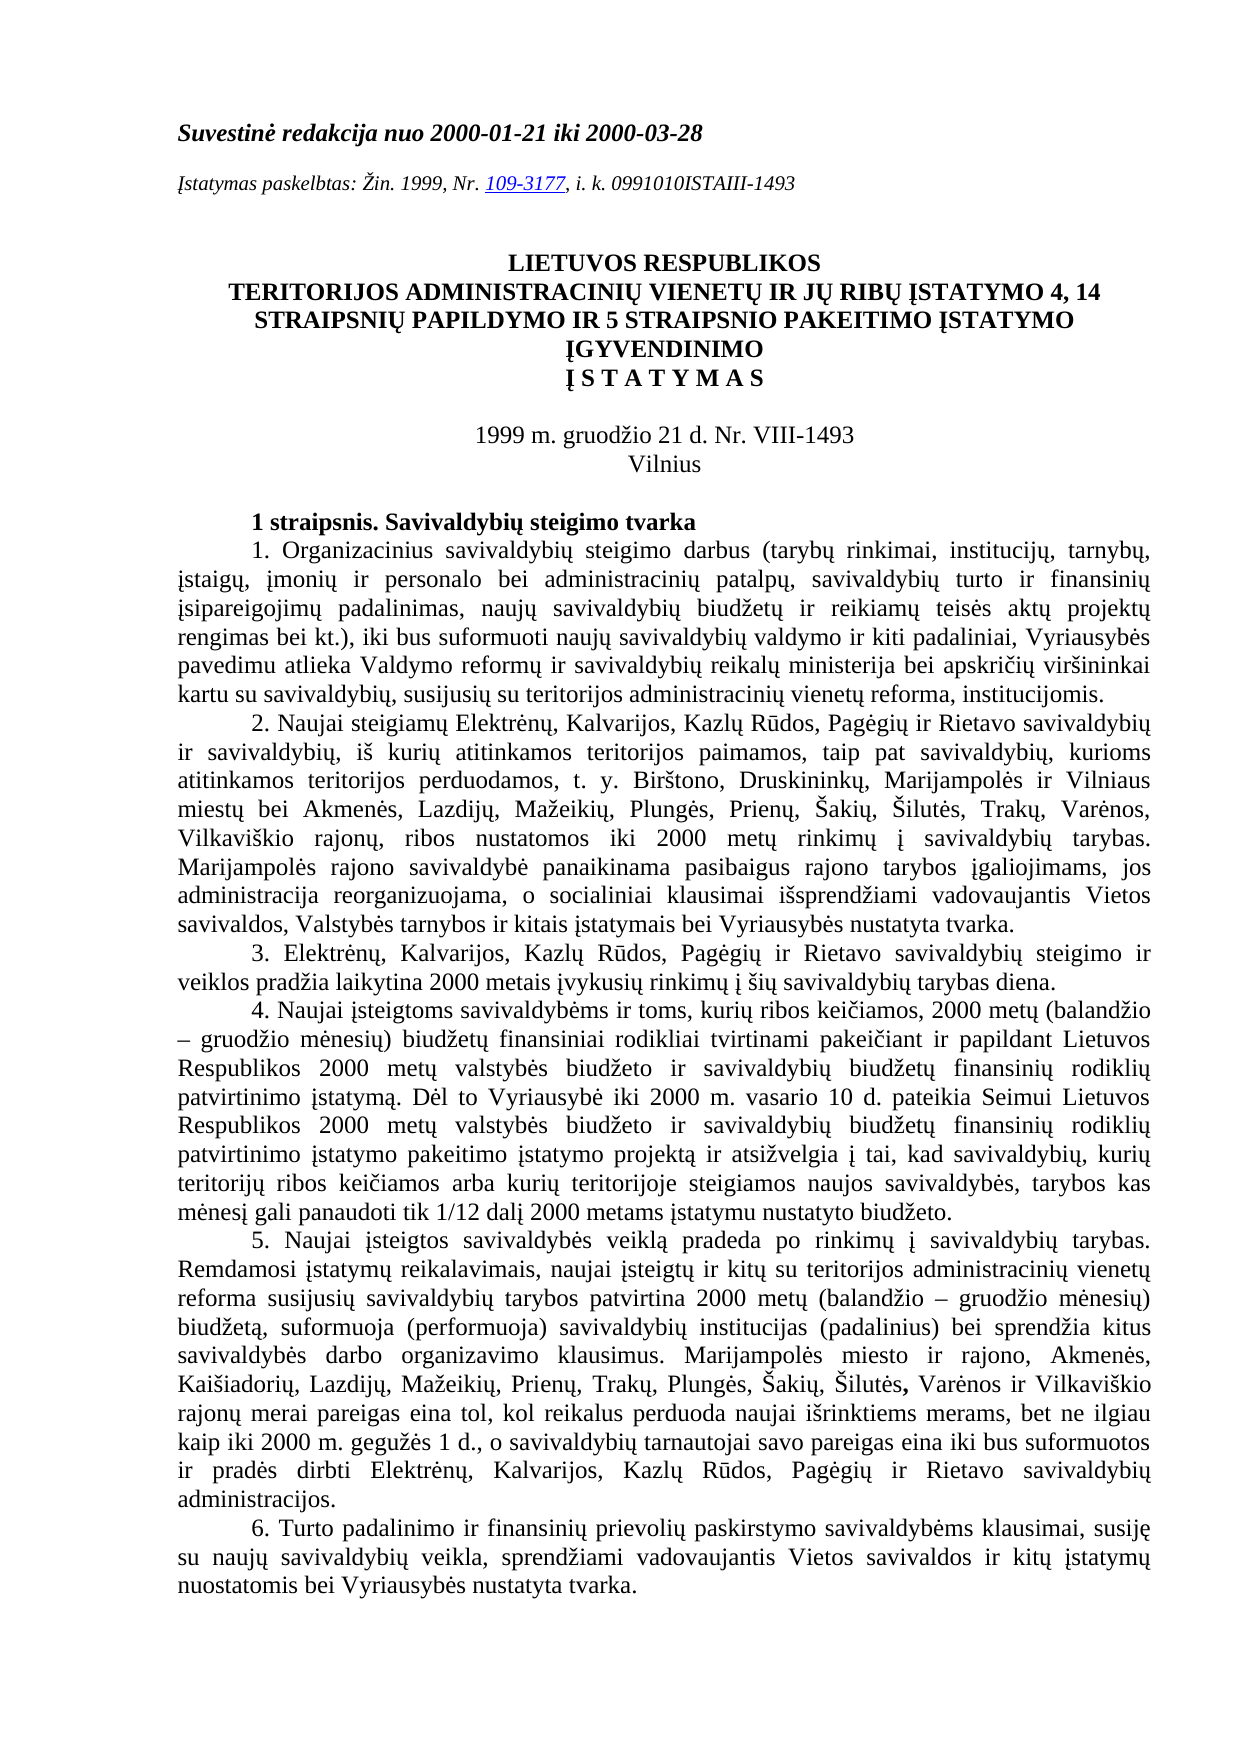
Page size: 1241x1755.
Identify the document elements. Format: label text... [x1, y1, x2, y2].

text 1. Organizacinius savivaldybių steigimo darbus (tarybų rinkimai, institucijų, tarnybų, įstaigų, įmonių ir personalo bei administracinių patalpų, savivaldybių turto ir finansinių įsipareigojimų padalinimas, naujų savivaldybių biudžetų ir reikiamų teisės aktų projektų rengimas bei kt.), iki bus suformuoti naujų savivaldybių valdymo ir kiti padaliniai, Vyriausybės pavedimu atlieka Valdymo reformų ir savivaldybių reikalų ministerija bei apskričių viršininkai kartu su savivaldybių, susijusių su teritorijos administracinių vienetų reforma, institucijomis. [177, 535, 1152, 708]
text 2. Naujai steigiamų Elektrėnų, Kalvarijos, Kazlų Rūdos, Pagėgių ir Rietavo savivaldybių ir savivaldybių, iš kurių atitinkamos teritorijos paimamos, taip pat savivaldybių, kurioms atitinkamos teritorijos perduodamos, t. y. Birštono, Druskininkų, Marijampolės ir Vilniaus miestų bei Akmenės, Lazdijų, Mažeikių, Plungės, Prienų, Šakių, Šilutės, Trakų, Varėnos, Vilkaviškio rajonų, ribos nustatomos iki 2000 metų rinkimų į savivaldybių tarybas. Marijampolės rajono savivaldybė panaikinama pasibaigus rajono tarybos įgaliojimams, jos administracija reorganizuojama, o socialiniai klausimai išsprendžiami vadovaujantis Vietos savivaldos, Valstybės tarnybos ir kitais įstatymais bei Vyriausybės nustatyta tvarka. [177, 708, 1152, 938]
text 3. Elektrėnų, Kalvarijos, Kazlų Rūdos, Pagėgių ir Rietavo savivaldybių steigimo ir veiklos pradžia laikytina 2000 metais įvykusių rinkimų į šių savivaldybių tarybas diena. [177, 938, 1152, 995]
text 1999 m. gruodžio 21 d. Nr. VIII-1493 [177, 420, 1152, 449]
text 5. Naujai įsteigtos savivaldybės veiklą pradeda po rinkimų į savivaldybių tarybas. Remdamosi įstatymų reikalavimais, naujai įsteigtų ir kitų su teritorijos administracinių vienetų reforma susijusių savivaldybių tarybos patvirtina 2000 metų (balandžio – gruodžio mėnesių) biudžetą, suformuoja (performuoja) savivaldybių institucijas (padalinius) bei sprendžia kitus savivaldybės darbo organizavimo klausimus. Marijampolės miesto ir rajono, Akmenės, Kaišiadorių, Lazdijų, Mažeikių, Prienų, Trakų, Plungės, Šakių, Šilutės, Varėnos ir Vilkaviškio rajonų merai pareigas eina tol, kol reikalus perduoda naujai išrinktiems merams, bet ne ilgiau kaip iki 2000 m. gegužės 1 d., o savivaldybių tarnautojai savo pareigas eina iki bus suformuotos ir pradės dirbti Elektrėnų, Kalvarijos, Kazlų Rūdos, Pagėgių ir Rietavo savivaldybių administracijos. [177, 1225, 1152, 1513]
text 6. Turto padalinimo ir finansinių prievolių paskirstymo savivaldybėms klausimai, susiję su naujų savivaldybių veikla, sprendžiami vadovaujantis Vietos savivaldos ir kitų įstatymų nuostatomis bei Vyriausybės nustatyta tvarka. [177, 1513, 1152, 1599]
text 4. Naujai įsteigtoms savivaldybėms ir toms, kurių ribos keičiamos, 2000 metų (balandžio – gruodžio mėnesių) biudžetų finansiniai rodikliai tvirtinami pakeičiant ir papildant Lietuvos Respublikos 2000 metų valstybės biudžeto ir savivaldybių biudžetų finansinių rodiklių patvirtinimo įstatymą. Dėl to Vyriausybė iki 2000 m. vasario 10 d. pateikia Seimui Lietuvos Respublikos 2000 metų valstybės biudžeto ir savivaldybių biudžetų finansinių rodiklių patvirtinimo įstatymo pakeitimo įstatymo projektą ir atsižvelgia į tai, kad savivaldybių, kurių teritorijų ribos keičiamos arba kurių teritorijoje steigiamos naujos savivaldybės, tarybos kas mėnesį gali panaudoti tik 1/12 dalį 2000 metams įstatymu nustatyto biudžeto. [177, 995, 1152, 1225]
text Į S T A T Y M A S [177, 363, 1152, 392]
text LIETUVOS RESPUBLIKOS [177, 248, 1152, 277]
text Vilnius [177, 449, 1152, 478]
text Įstatymas paskelbtas: Žin. 1999, Nr. 109-3177, i. k. 0991010ISTAIII-1493 [177, 171, 1152, 195]
text Suvestinė redakcija nuo 2000-01-21 iki 2000-03-28 [177, 118, 1152, 147]
text TERITORIJOS ADMINISTRACINIŲ VIENETŲ IR JŲ RIBŲ ĮSTATYMO 4, 14 STRAIPSNIŲ PAPILDYMO IR 5 STRAIPSNIO PAKEITIMO ĮSTATYMO ĮGYVENDINIMO [177, 277, 1152, 363]
text 1 straipsnis. Savivaldybių steigimo tvarka [177, 507, 1152, 535]
